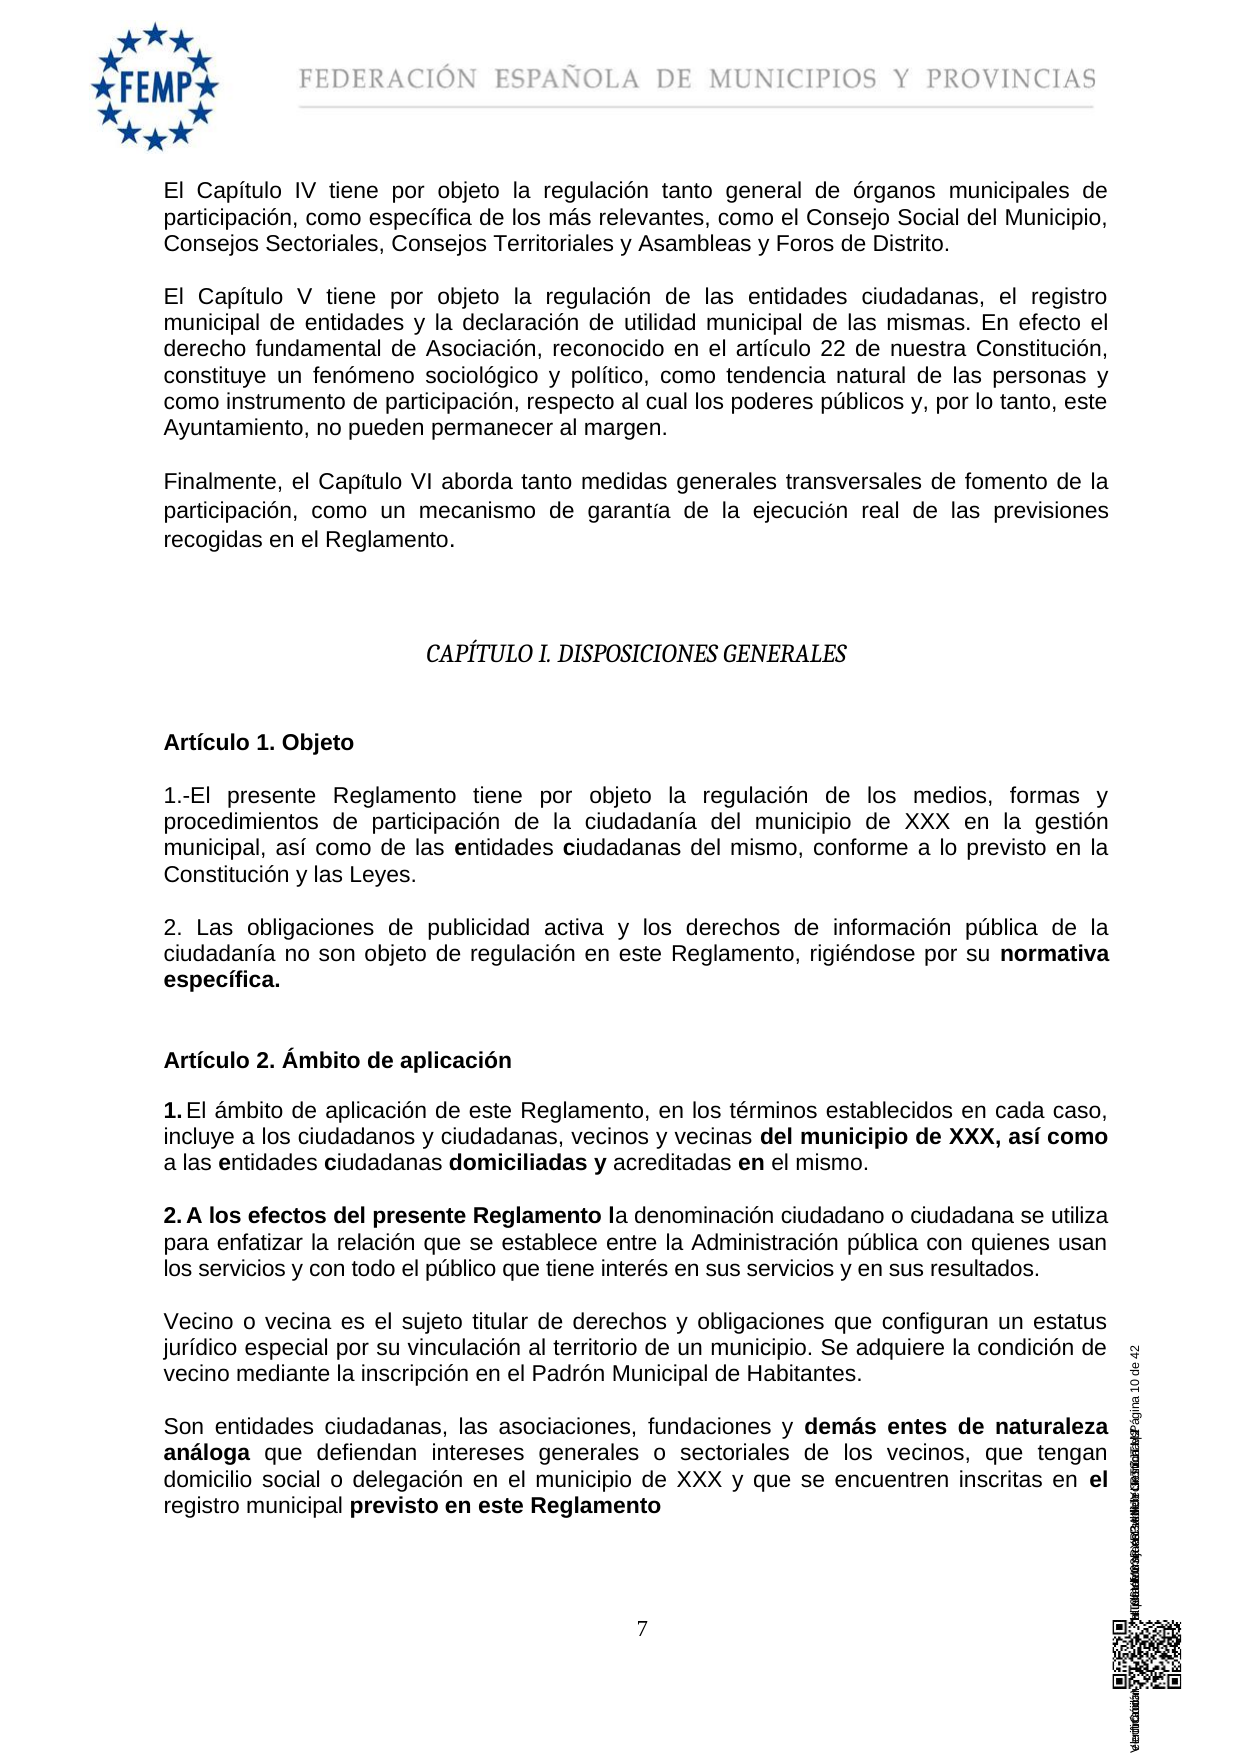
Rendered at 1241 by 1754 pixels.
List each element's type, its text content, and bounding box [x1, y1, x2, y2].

text Artículo 2. Ámbito de aplicación [163, 1047, 1184, 1074]
text El Capítulo V tiene por objeto la regulación de las entidades ciudadanas, el registro municipal de entidades y la declaración de utilidad municipal de las mismas. En efecto el derecho fundamental de Asociación, reconocido en el artículo 22 de nuestra Constitución, constituye un fenómeno sociológico y político, como tendencia natural de las personas y como instrumento de participación, respecto al cual los poderes públicos y, por lo tanto, este Ayuntamiento, no pueden permanecer al margen. [163, 283, 1109, 441]
table_header 7 [88, 1615, 1112, 1691]
table_header El ámbito de aplicación de este Reglamento, en los términos establecidos en cada caso, incluye a los ciudadanos y ciudadanas, vecinos y vecinas del municipio de XXX, así como a las entidades ciudadanas domiciliadas y acreditadas en el mismo. A los efectos del presente Reglamento la denominación ciudadano o ciudadana se utiliza para enfatizar la relación que se establece entre la Administración pública con quienes usan los servicios y con todo el público que tiene interés en sus servicios y en sus resultados. Vecino o vecina es el sujeto titular de derechos y obligaciones que configuran un estatus jurídico especial por su vinculación al territorio de un municipio. Se adquiere la condición de vecino mediante la inscripción en el Padrón Municipal de Habitantes. Son entidades ciudadanas, las asociaciones, fundaciones y demás entes de naturaleza análoga que defiendan intereses generales o sectoriales de los vecinos, que tengan domicilio social o delegación en el municipio de XXX y que se encuentren inscritas en el registro municipal previsto en este Reglamento [88, 1077, 1127, 1610]
table_header Cód. Validación: 6HT96YM33RXR3AMJYLRTZJTM2 Verificación: https://santaluciadetirajana.sedelectronica.es/ Documento firmado electrónicamente desde la plataforma esPublico Gestiona | Página 10 de 42 [1127, 1077, 1184, 1610]
picture [1112, 1620, 1182, 1689]
table_header [1113, 1615, 1132, 1620]
text 1.-El presente Reglamento tiene por objeto la regulación de los medios, formas y procedimientos de participación de la ciudadanía del municipio de XXX en la gestión municipal, así como de las entidades ciudadanas del mismo, conforme a lo previsto en la Constitución y las Leyes. [163, 782, 1109, 887]
text El Capítulo IV tiene por objeto la regulación tanto general de órganos municipales de participación, como específica de los más relevantes, como el Consejo Social del Municipio, Consejos Sectoriales, Consejos Territoriales y Asambleas y Foros de Distrito. [163, 178, 1109, 257]
text 2. Las obligaciones de publicidad activa y los derechos de información pública de la ciudadanía no son objeto de regulación en este Reglamento, rigiéndose por su normativa específica. [163, 914, 1109, 993]
text CAPÍTULO I. DISPOSICIONES GENERALES [88, 640, 1184, 668]
table_header [1136, 1615, 1184, 1691]
text Artículo 1. Objeto [163, 729, 1184, 756]
picture [88, 20, 1096, 154]
text Finalmente, el Capítulo VI aborda tanto medidas generales transversales de fomento de la participación, como un mecanismo de garantía de la ejecución real de las previsiones recogidas en el Reglamento. [163, 467, 1109, 553]
